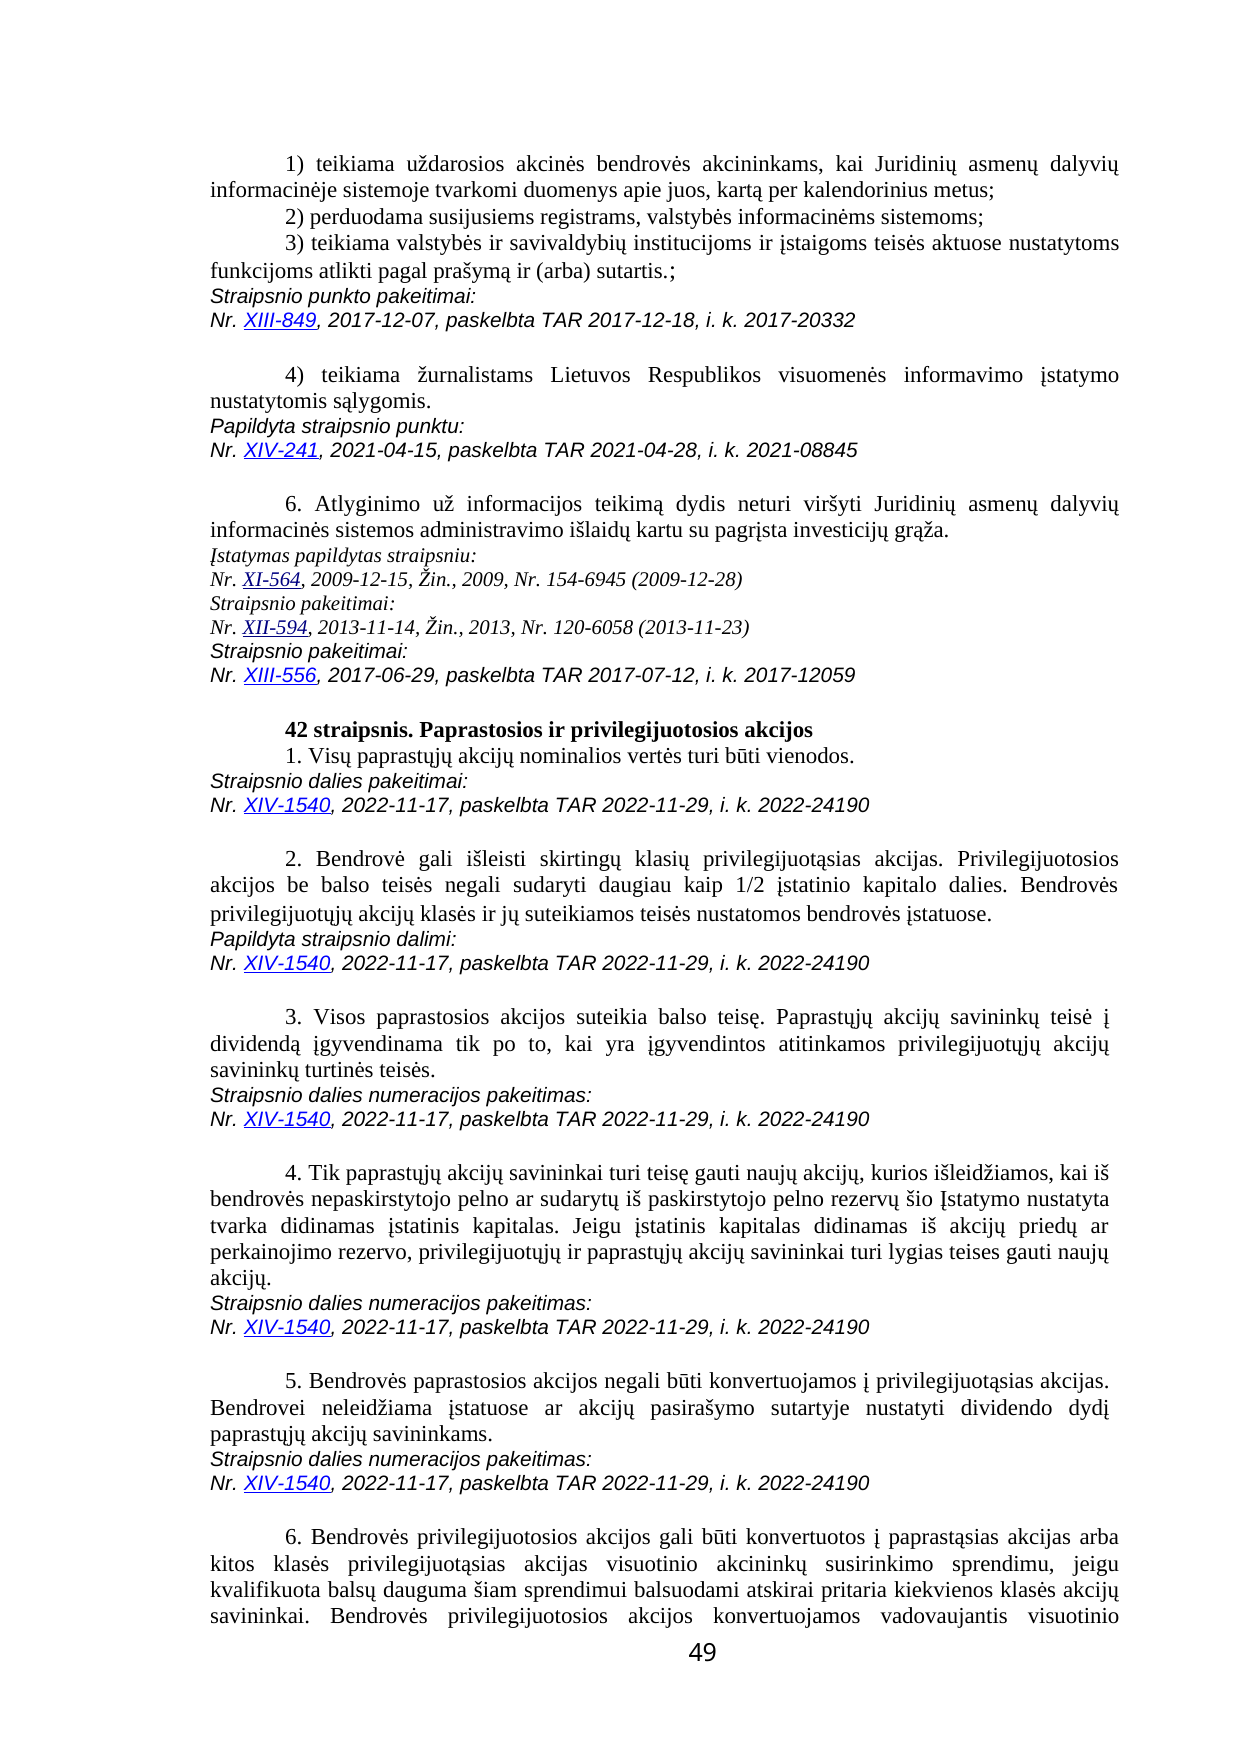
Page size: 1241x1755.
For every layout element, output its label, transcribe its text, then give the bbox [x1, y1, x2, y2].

text Nr. XIV-241, 2021-04-15, paskelbta TAR 2021-04-28, i. k. 2021-08845 [210, 437, 1120, 461]
text 2) perduodama susijusiems registrams, valstybės informacinėms sistemoms; [210, 203, 1120, 229]
text Straipsnio punkto pakeitimai: [210, 284, 1120, 308]
text 5. Bendrovės paprastosios akcijos negali būti konvertuojamos į privilegijuotąsias akcijas. Bendrovei neleidžiama įstatuose ar akcijų pasirašymo sutartyje nustatyti dividendo dydį paprastųjų akcijų savininkams. [210, 1367, 1111, 1447]
text Nr. XIII-556, 2017-06-29, paskelbta TAR 2017-07-12, i. k. 2017-12059 [210, 663, 1120, 687]
text Nr. XIV-1540, 2022-11-17, paskelbta TAR 2022-11-29, i. k. 2022-24190 [210, 792, 1120, 816]
text 1) teikiama uždarosios akcinės bendrovės akcininkams, kai Juridinių asmenų dalyvių informacinėje sistemoje tvarkomi duomenys apie juos, kartą per kalendorinius metus; [210, 150, 1120, 203]
text 3. Visos paprastosios akcijos suteikia balso teisę. Paprastųjų akcijų savininkų teisė į dividendą įgyvendinama tik po to, kai yra įgyvendintos atitinkamos privilegijuotųjų akcijų savininkų turtinės teisės. [210, 1003, 1111, 1082]
text Nr. XIII-849, 2017-12-07, paskelbta TAR 2017-12-18, i. k. 2017-20332 [210, 308, 1120, 332]
text 1. Visų paprastųjų akcijų nominalios vertės turi būti vienodos. [210, 742, 1120, 768]
text Papildyta straipsnio dalimi: [210, 927, 1120, 951]
text 42 straipsnis. Paprastosios ir privilegijuotosios akcijos [210, 716, 1111, 742]
text Papildyta straipsnio punktu: [210, 413, 1120, 437]
text Straipsnio dalies numeracijos pakeitimas: [210, 1082, 1120, 1106]
text Straipsnio pakeitimai: [210, 591, 1120, 615]
text Įstatymas papildytas straipsniu: [210, 543, 1120, 567]
text 2. Bendrovė gali išleisti skirtingų klasių privilegijuotąsias akcijas. Privilegijuotosios akcijos be balso teisės negali sudaryti daugiau kaip 1/2 įstatinio kapitalo dalies. Bendrovės privilegijuotųjų akcijų klasės ir jų suteikiamos teisės nustatomos bendrovės įstatuose. [210, 845, 1120, 927]
text Nr. XIV-1540, 2022-11-17, paskelbta TAR 2022-11-29, i. k. 2022-24190 [210, 1106, 1120, 1130]
text Straipsnio dalies pakeitimai: [210, 768, 1120, 792]
text Straipsnio dalies numeracijos pakeitimas: [210, 1291, 1120, 1315]
text 6. Atlyginimo už informacijos teikimą dydis neturi viršyti Juridinių asmenų dalyvių informacinės sistemos administravimo išlaidų kartu su pagrįsta investicijų grąža. [210, 490, 1120, 543]
text Nr. XI-564, 2009-12-15, Žin., 2009, Nr. 154-6945 (2009-12-28) [210, 567, 1120, 591]
text 3) teikiama valstybės ir savivaldybių institucijoms ir įstaigoms teisės aktuose nustatytoms funkcijoms atlikti pagal prašymą ir (arba) sutartis.; [210, 229, 1120, 284]
text Nr. XIV-1540, 2022-11-17, paskelbta TAR 2022-11-29, i. k. 2022-24190 [210, 1471, 1120, 1494]
text Nr. XIV-1540, 2022-11-17, paskelbta TAR 2022-11-29, i. k. 2022-24190 [210, 1315, 1120, 1339]
text Straipsnio dalies numeracijos pakeitimas: [210, 1447, 1120, 1471]
text 4) teikiama žurnalistams Lietuvos Respublikos visuomenės informavimo įstatymo nustatytomis sąlygomis. [210, 361, 1120, 413]
text 6. Bendrovės privilegijuotosios akcijos gali būti konvertuotos į paprastąsias akcijas arba kitos klasės privilegijuotąsias akcijas visuotinio akcininkų susirinkimo sprendimu, jeigu kvalifikuota balsų dauguma šiam sprendimui balsuodami atskirai pritaria kiekvienos klasės akcijų savininkai. Bendrovės privilegijuotosios akcijos konvertuojamos vadovaujantis visuotinio [210, 1523, 1120, 1629]
text Nr. XII-594, 2013-11-14, Žin., 2013, Nr. 120-6058 (2013-11-23) [210, 615, 1120, 639]
text Straipsnio pakeitimai: [210, 639, 1120, 663]
text Nr. XIV-1540, 2022-11-17, paskelbta TAR 2022-11-29, i. k. 2022-24190 [210, 951, 1120, 974]
text 4. Tik paprastųjų akcijų savininkai turi teisę gauti naujų akcijų, kurios išleidžiamos, kai iš bendrovės nepaskirstytojo pelno ar sudarytų iš paskirstytojo pelno rezervų šio Įstatymo nustatyta tvarka didinamas įstatinis kapitalas. Jeigu įstatinis kapitalas didinamas iš akcijų priedų ar perkainojimo rezervo, privilegijuotųjų ir paprastųjų akcijų savininkai turi lygias teises gauti naujų akcijų. [210, 1159, 1111, 1291]
